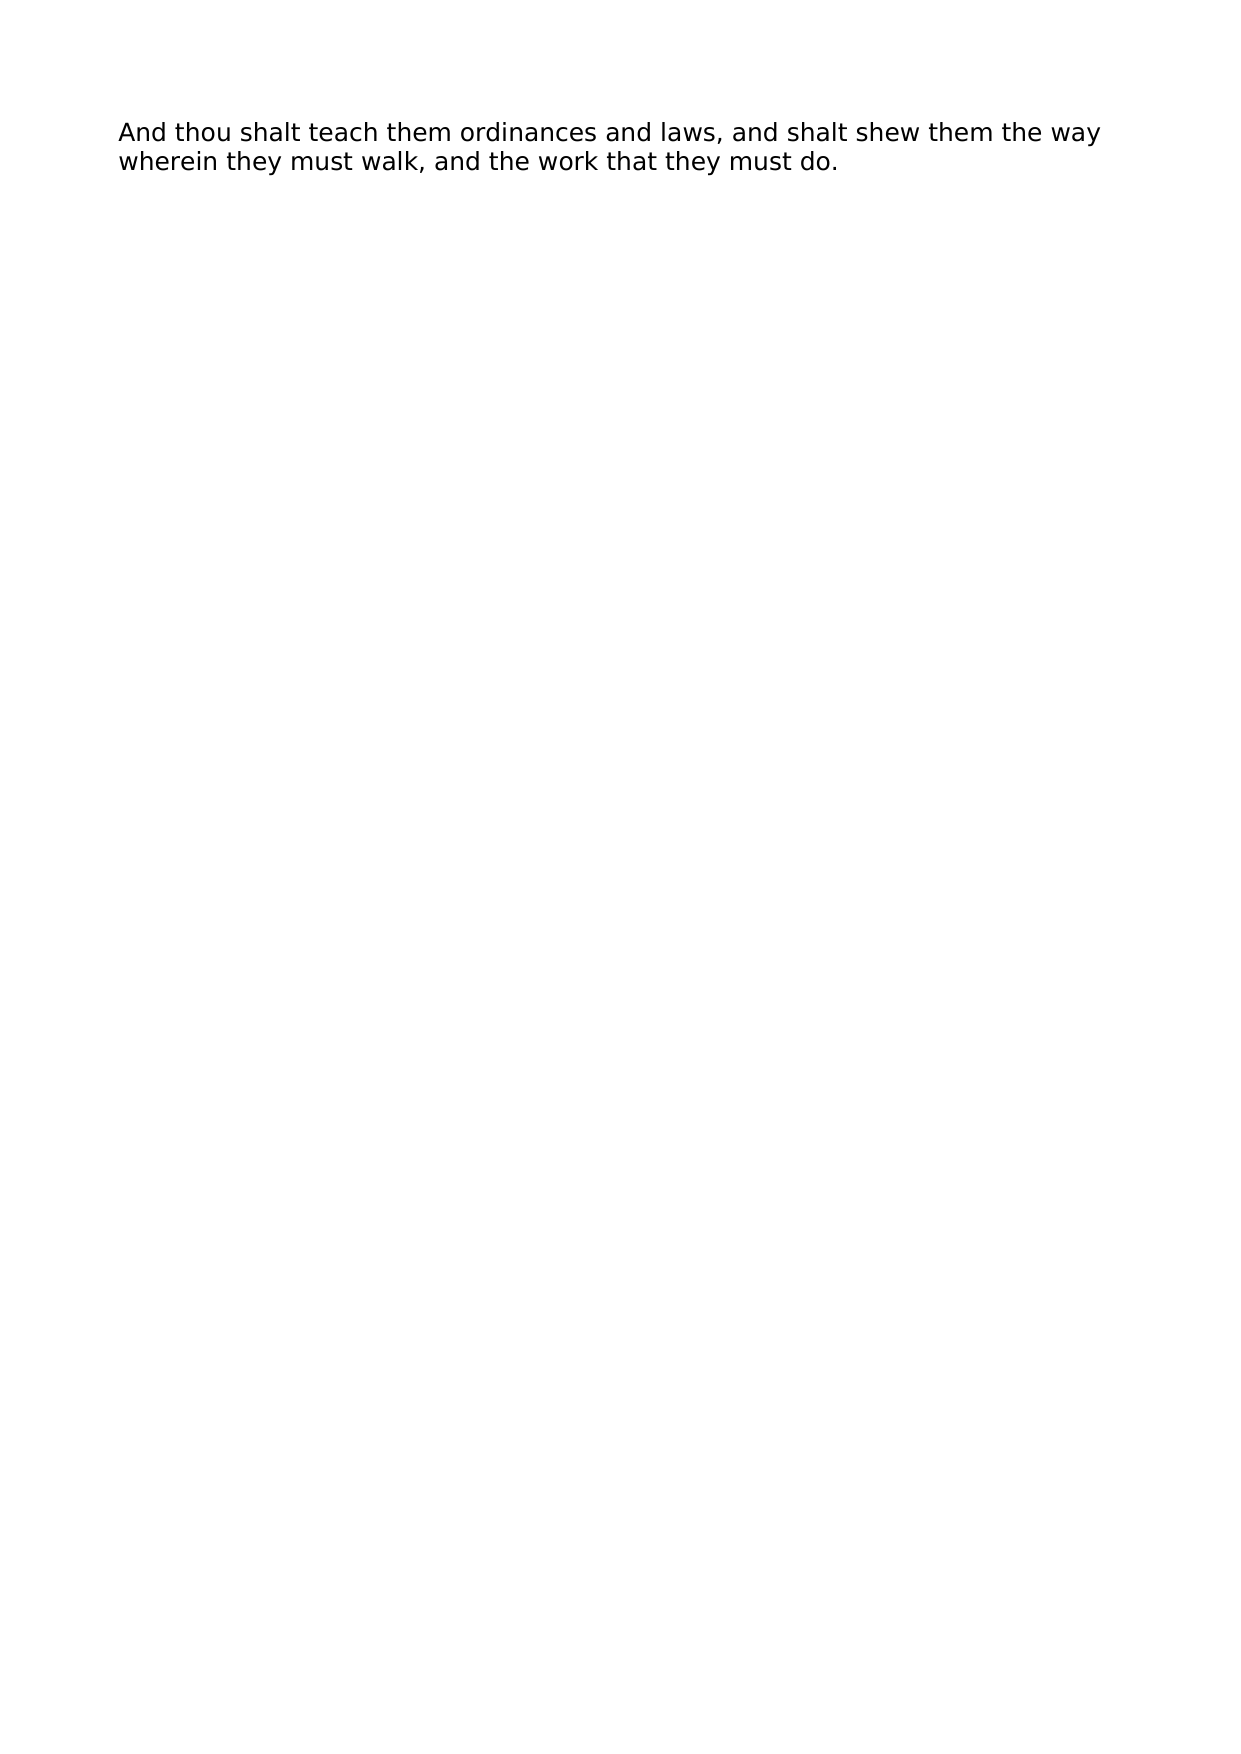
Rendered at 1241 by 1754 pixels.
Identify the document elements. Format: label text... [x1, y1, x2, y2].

text And thou shalt teach them ordinances and laws, and shalt shew them the way wherein they must walk, and the work that they must do. [118, 118, 1122, 176]
